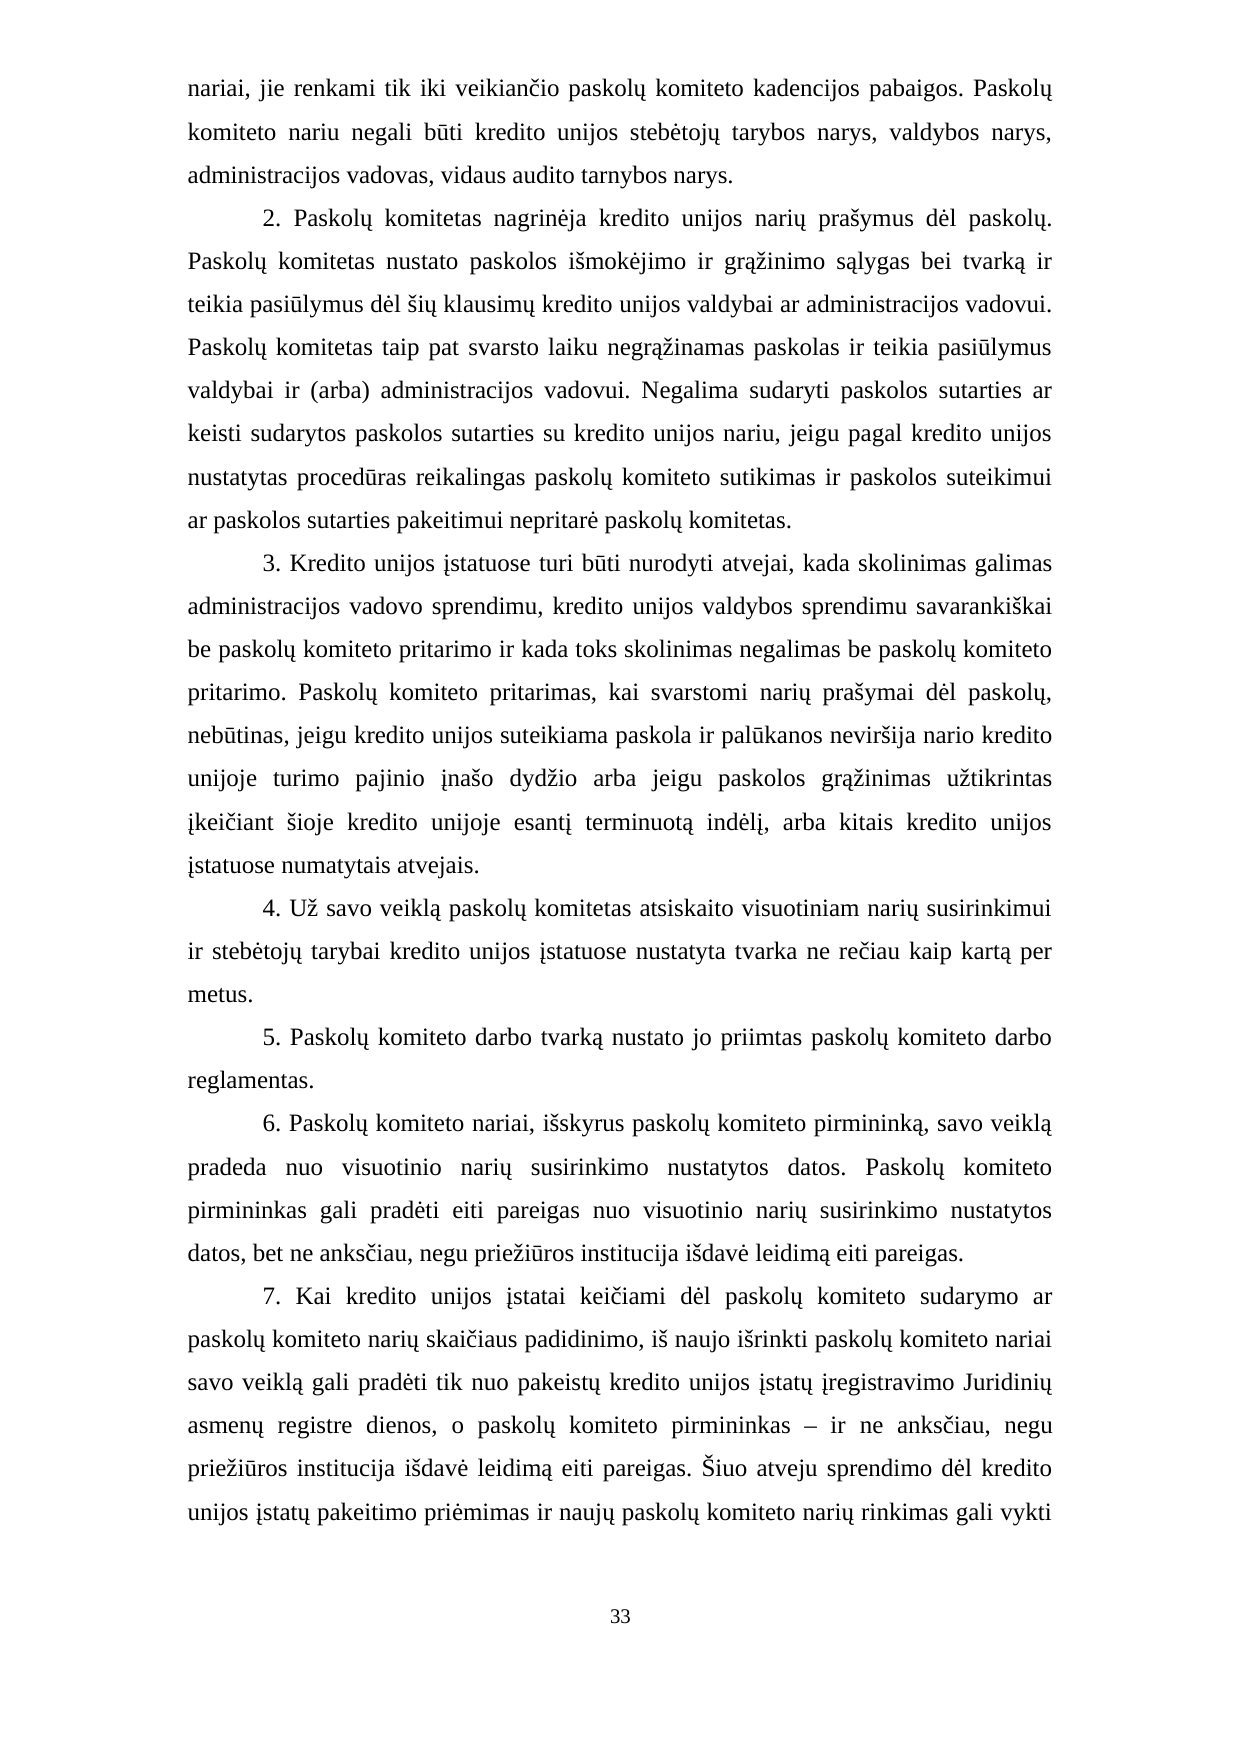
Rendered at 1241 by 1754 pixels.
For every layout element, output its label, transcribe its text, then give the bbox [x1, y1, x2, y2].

text 5. Paskolų komiteto darbo tvarką nustato jo priimtas paskolų komiteto darbo reglamentas. [187, 1022, 1053, 1094]
text 2. Paskolų komitetas nagrinėja kredito unijos narių prašymus dėl paskolų. Paskolų komitetas nustato paskolos išmokėjimo ir grąžinimo sąlygas bei tvarką ir teikia pasiūlymus dėl šių klausimų kredito unijos valdybai ar administracijos vadovui. Paskolų komitetas taip pat svarsto laiku negrąžinamas paskolas ir teikia pasiūlymus valdybai ir (arba) administracijos vadovui. Negalima sudaryti paskolos sutarties ar keisti sudarytos paskolos sutarties su kredito unijos nariu, jeigu pagal kredito unijos nustatytas procedūras reikalingas paskolų komiteto sutikimas ir paskolos suteikimui ar paskolos sutarties pakeitimui nepritarė paskolų komitetas. [187, 203, 1053, 533]
text 6. Paskolų komiteto nariai, išskyrus paskolų komiteto pirmininką, savo veiklą pradeda nuo visuotinio narių susirinkimo nustatytos datos. Paskolų komiteto pirmininkas gali pradėti eiti pareigas nuo visuotinio narių susirinkimo nustatytos datos, bet ne anksčiau, negu priežiūros institucija išdavė leidimą eiti pareigas. [187, 1108, 1053, 1267]
text nariai, jie renkami tik iki veikiančio paskolų komiteto kadencijos pabaigos. Paskolų komiteto nariu negali būti kredito unijos stebėtojų tarybos narys, valdybos narys, administracijos vadovas, vidaus audito tarnybos narys. [187, 73, 1053, 188]
text 7. Kai kredito unijos įstatai keičiami dėl paskolų komiteto sudarymo ar paskolų komiteto narių skaičiaus padidinimo, iš naujo išrinkti paskolų komiteto nariai savo veiklą gali pradėti tik nuo pakeistų kredito unijos įstatų įregistravimo Juridinių asmenų registre dienos, o paskolų komiteto pirmininkas – ir ne anksčiau, negu priežiūros institucija išdavė leidimą eiti pareigas. Šiuo atveju sprendimo dėl kredito unijos įstatų pakeitimo priėmimas ir naujų paskolų komiteto narių rinkimas gali vykti [187, 1281, 1053, 1525]
text 4. Už savo veiklą paskolų komitetas atsiskaito visuotiniam narių susirinkimui ir stebėtojų tarybai kredito unijos įstatuose nustatyta tvarka ne rečiau kaip kartą per metus. [187, 893, 1053, 1008]
text 3. Kredito unijos įstatuose turi būti nurodyti atvejai, kada skolinimas galimas administracijos vadovo sprendimu, kredito unijos valdybos sprendimu savarankiškai be paskolų komiteto pritarimo ir kada toks skolinimas negalimas be paskolų komiteto pritarimo. Paskolų komiteto pritarimas, kai svarstomi narių prašymai dėl paskolų, nebūtinas, jeigu kredito unijos suteikiama paskola ir palūkanos neviršija nario kredito unijoje turimo pajinio įnašo dydžio arba jeigu paskolos grąžinimas užtikrintas įkeičiant šioje kredito unijoje esantį terminuotą indėlį, arba kitais kredito unijos įstatuose numatytais atvejais. [187, 548, 1053, 878]
